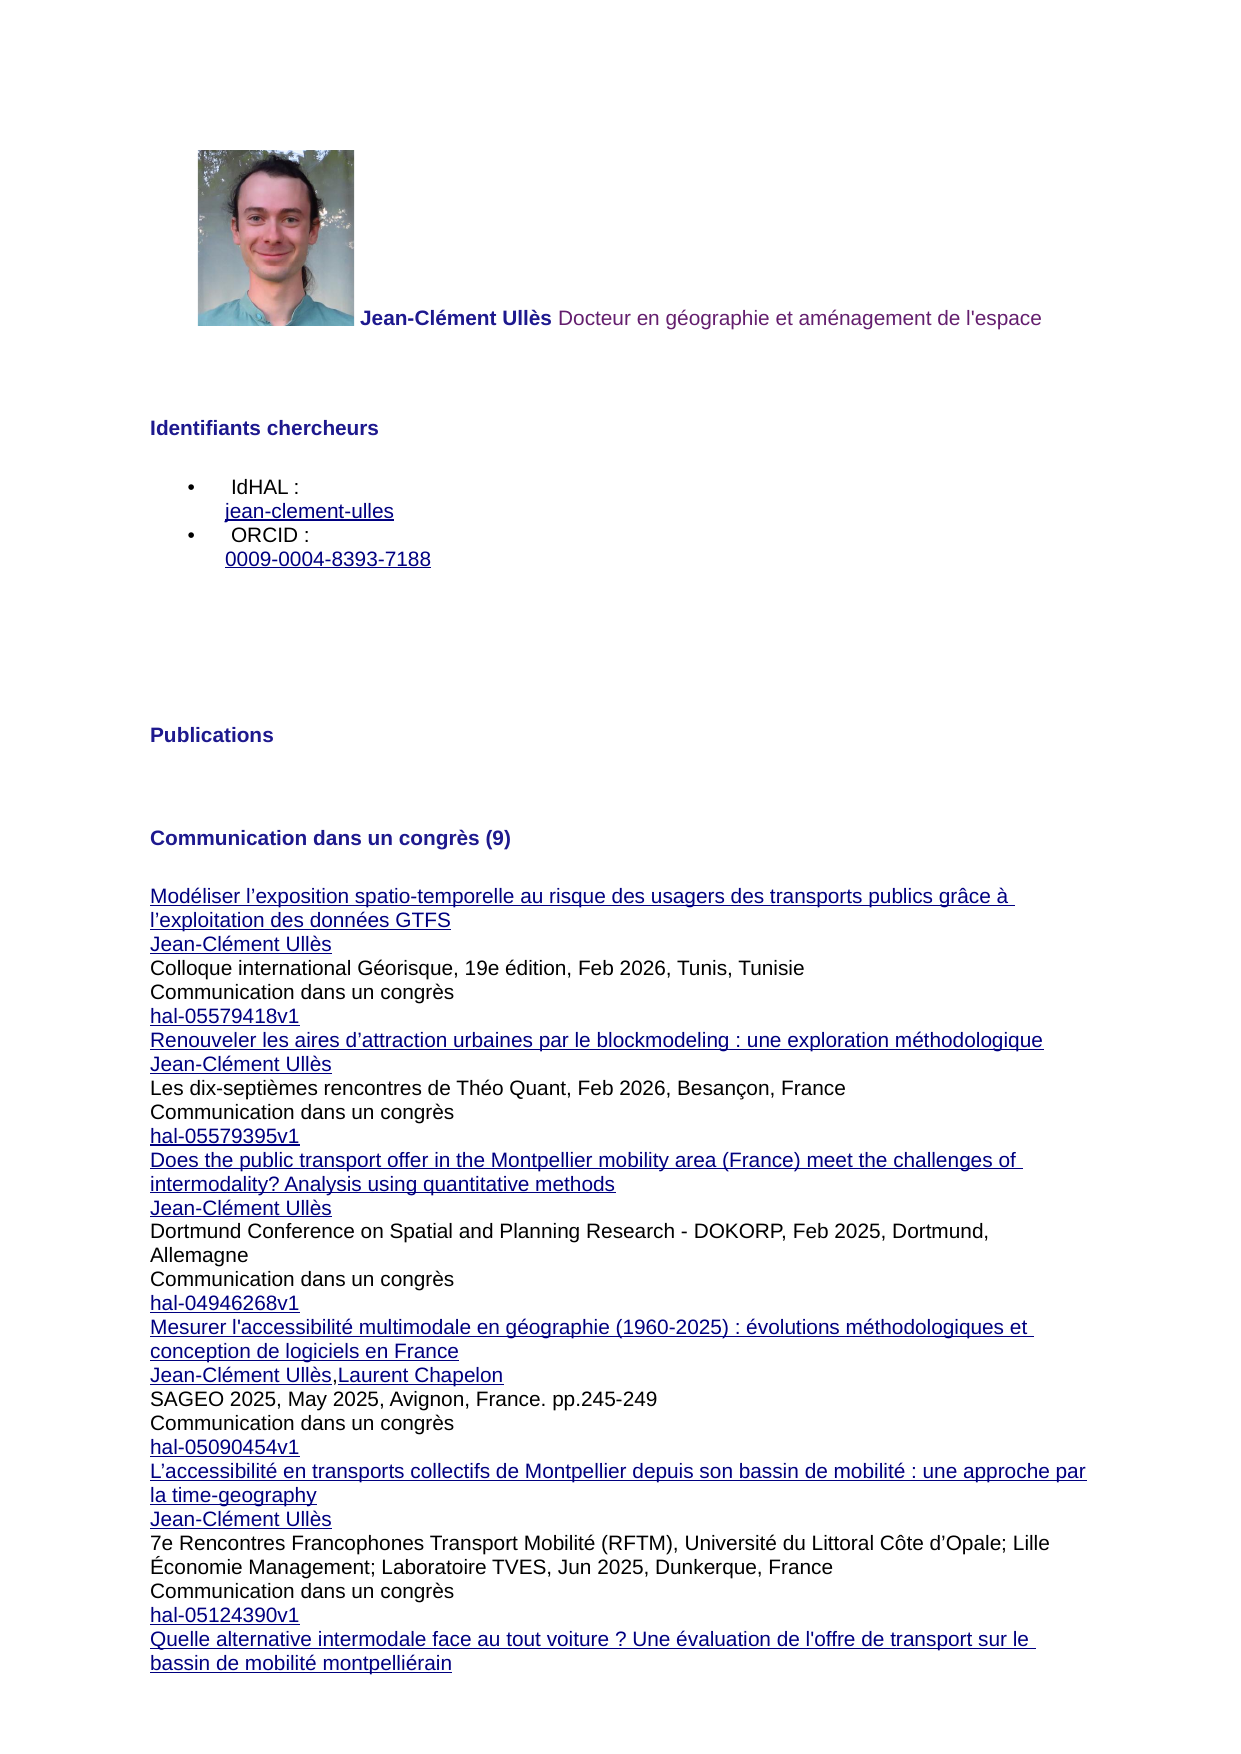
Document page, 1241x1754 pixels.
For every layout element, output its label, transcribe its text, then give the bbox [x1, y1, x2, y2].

table_cell Mesurer l'accessibilité multimodale en géographie (1960-2025) : évolutions méthodologiques et conception de logiciels en France Jean-Clément Ullès,Laurent Chapelon SAGEO 2025, May 2025, Avignon, France. pp.245-249 Communication dans un congrès hal-05090454v1 [150, 1315, 1090, 1459]
table_header Modéliser l’exposition spatio-temporelle au risque des usagers des transports publics grâce à l’exploitation des données GTFS Jean-Clément Ullès Colloque international Géorisque, 19e édition, Feb 2026, Tunis, Tunisie Communication dans un congrès hal-05579418v1 [150, 884, 1090, 1028]
subtitle Communication dans un congrès (9) [150, 826, 1090, 849]
table_cell Renouveler les aires d’attraction urbaines par le blockmodeling : une exploration méthodologique Jean-Clément Ullès Les dix-septièmes rencontres de Théo Quant, Feb 2026, Besançon, France Communication dans un congrès hal-05579395v1 [150, 1028, 1090, 1147]
subtitle Jean-Clément Ullès Docteur en géographie et aménagement de l'espace [150, 150, 1090, 330]
list 0009-0004-8393-7188 [187, 546, 1090, 570]
list ORCID : [187, 522, 1090, 546]
subtitle Publications [150, 722, 1090, 746]
list jean-clement-ulles [187, 498, 1090, 522]
picture [197, 150, 355, 326]
subtitle Identifiants chercheurs [150, 416, 1090, 440]
table_cell Quelle alternative intermodale face au tout voiture ? Une évaluation de l'offre de transport sur le bassin de mobilité montpelliérain [150, 1627, 1090, 1674]
list IdHAL : [187, 474, 1090, 498]
table_cell L’accessibilité en transports collectifs de Montpellier depuis son bassin de mobilité : une approche par la time-geography Jean-Clément Ullès 7e Rencontres Francophones Transport Mobilité (RFTM), Université du Littoral Côte d’Opale; Lille Économie Management; Laboratoire TVES, Jun 2025, Dunkerque, France Communication dans un congrès hal-05124390v1 [150, 1459, 1090, 1627]
table_cell Does the public transport offer in the Montpellier mobility area (France) meet the challenges of intermodality? Analysis using quantitative methods Jean-Clément Ullès Dortmund Conference on Spatial and Planning Research - DOKORP, Feb 2025, Dortmund, Allemagne Communication dans un congrès hal-04946268v1 [150, 1148, 1090, 1315]
